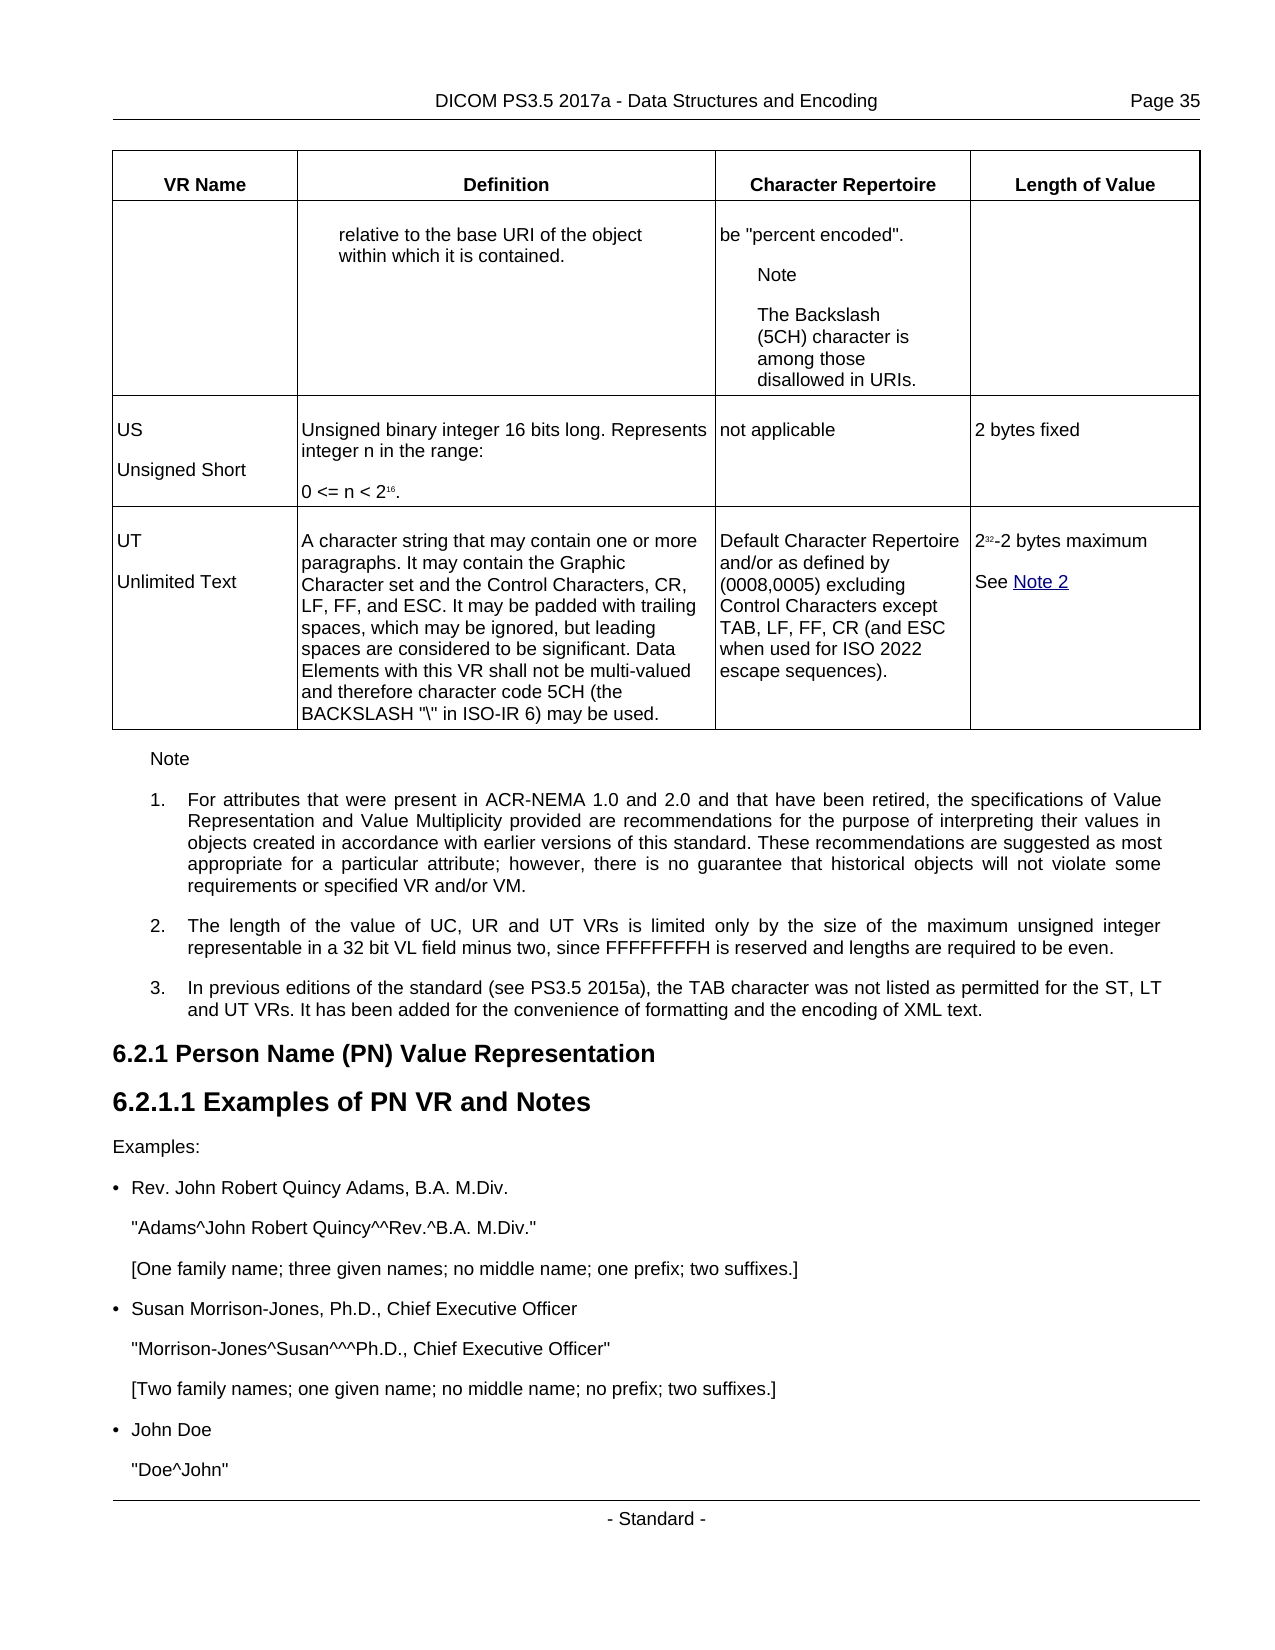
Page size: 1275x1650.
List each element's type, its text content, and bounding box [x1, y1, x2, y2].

list "Morrison-Jones^Susan^^^Ph.D., Chief Executive Officer" [112, 1338, 1200, 1359]
list In previous editions of the standard (see PS3.5 2015a), the TAB character was not listed as permitted for the ST, LT and UT VRs. It has been added for the convenience of formatting and the encoding of XML text. [150, 977, 1162, 1020]
table_cell [971, 201, 1199, 395]
table_cell A character string that may contain one or more paragraphs. It may contain the Graphic Character set and the Control Characters, CR, LF, FF, and ESC. It may be padded with trailing spaces, which may be ignored, but leading spaces are considered to be significant. Data Elements with this VR shall not be multi-valued and therefore character code 5CH (the BACKSLASH "\" in ISO-IR 6) may be used. [298, 507, 715, 728]
text Note [150, 748, 1162, 770]
list John Doe [112, 1418, 1200, 1440]
list "Doe^John" [112, 1459, 1200, 1480]
table_cell 2 bytes fixed [971, 396, 1199, 506]
table_cell be "percent encoded". Note The Backslash (5CH) character is among those disallowed in URIs. [716, 201, 970, 395]
table_header Length of Value [971, 151, 1199, 200]
table_cell Default Character Repertoire and/or as defined by (0008,0005) excluding Control Characters except TAB, LF, FF, CR (and ESC when used for ISO 2022 escape sequences). [716, 507, 970, 728]
text Examples: [112, 1136, 1200, 1158]
list The length of the value of UC, UR and UT VRs is limited only by the size of the maximum unsigned integer representable in a 32 bit VL field minus two, since FFFFFFFFH is reserved and lengths are required to be even. [150, 915, 1162, 958]
table_cell US Unsigned Short [113, 396, 297, 506]
table_cell 232-2 bytes maximum See Note 2 [971, 507, 1199, 728]
table_header VR Name [113, 151, 297, 200]
text 6.2.1 Person Name (PN) Value Representation [112, 1039, 1200, 1068]
table_header Definition [298, 151, 715, 200]
list For attributes that were present in ACR-NEMA 1.0 and 2.0 and that have been retired, the specifications of Value Representation and Value Multiplicity provided are recommendations for the purpose of interpreting their values in objects created in accordance with earlier versions of this standard. These recommendations are suggested as most appropriate for a particular attribute; however, there is no guarantee that historical objects will not violate some requirements or specified VR and/or VM. [150, 788, 1162, 896]
table_cell [113, 201, 297, 395]
list "Adams^John Robert Quincy^^Rev.^B.A. M.Div." [112, 1217, 1200, 1238]
table_cell Unsigned binary integer 16 bits long. Represents integer n in the range: 0 <= n < 216. [298, 396, 715, 506]
text 6.2.1.1 Examples of PN VR and Notes [112, 1086, 1200, 1118]
list [One family name; three given names; no middle name; one prefix; two suffixes.] [112, 1257, 1200, 1279]
table_cell relative to the base URI of the object within which it is contained. [298, 201, 715, 395]
list [Two family names; one given name; no middle name; no prefix; two suffixes.] [112, 1378, 1200, 1400]
list Susan Morrison-Jones, Ph.D., Chief Executive Officer [112, 1298, 1200, 1319]
table_cell UT Unlimited Text [113, 507, 297, 728]
list Rev. John Robert Quincy Adams, B.A. M.Div. [112, 1177, 1200, 1198]
table_cell not applicable [716, 396, 970, 506]
table_header Character Repertoire [716, 151, 970, 200]
